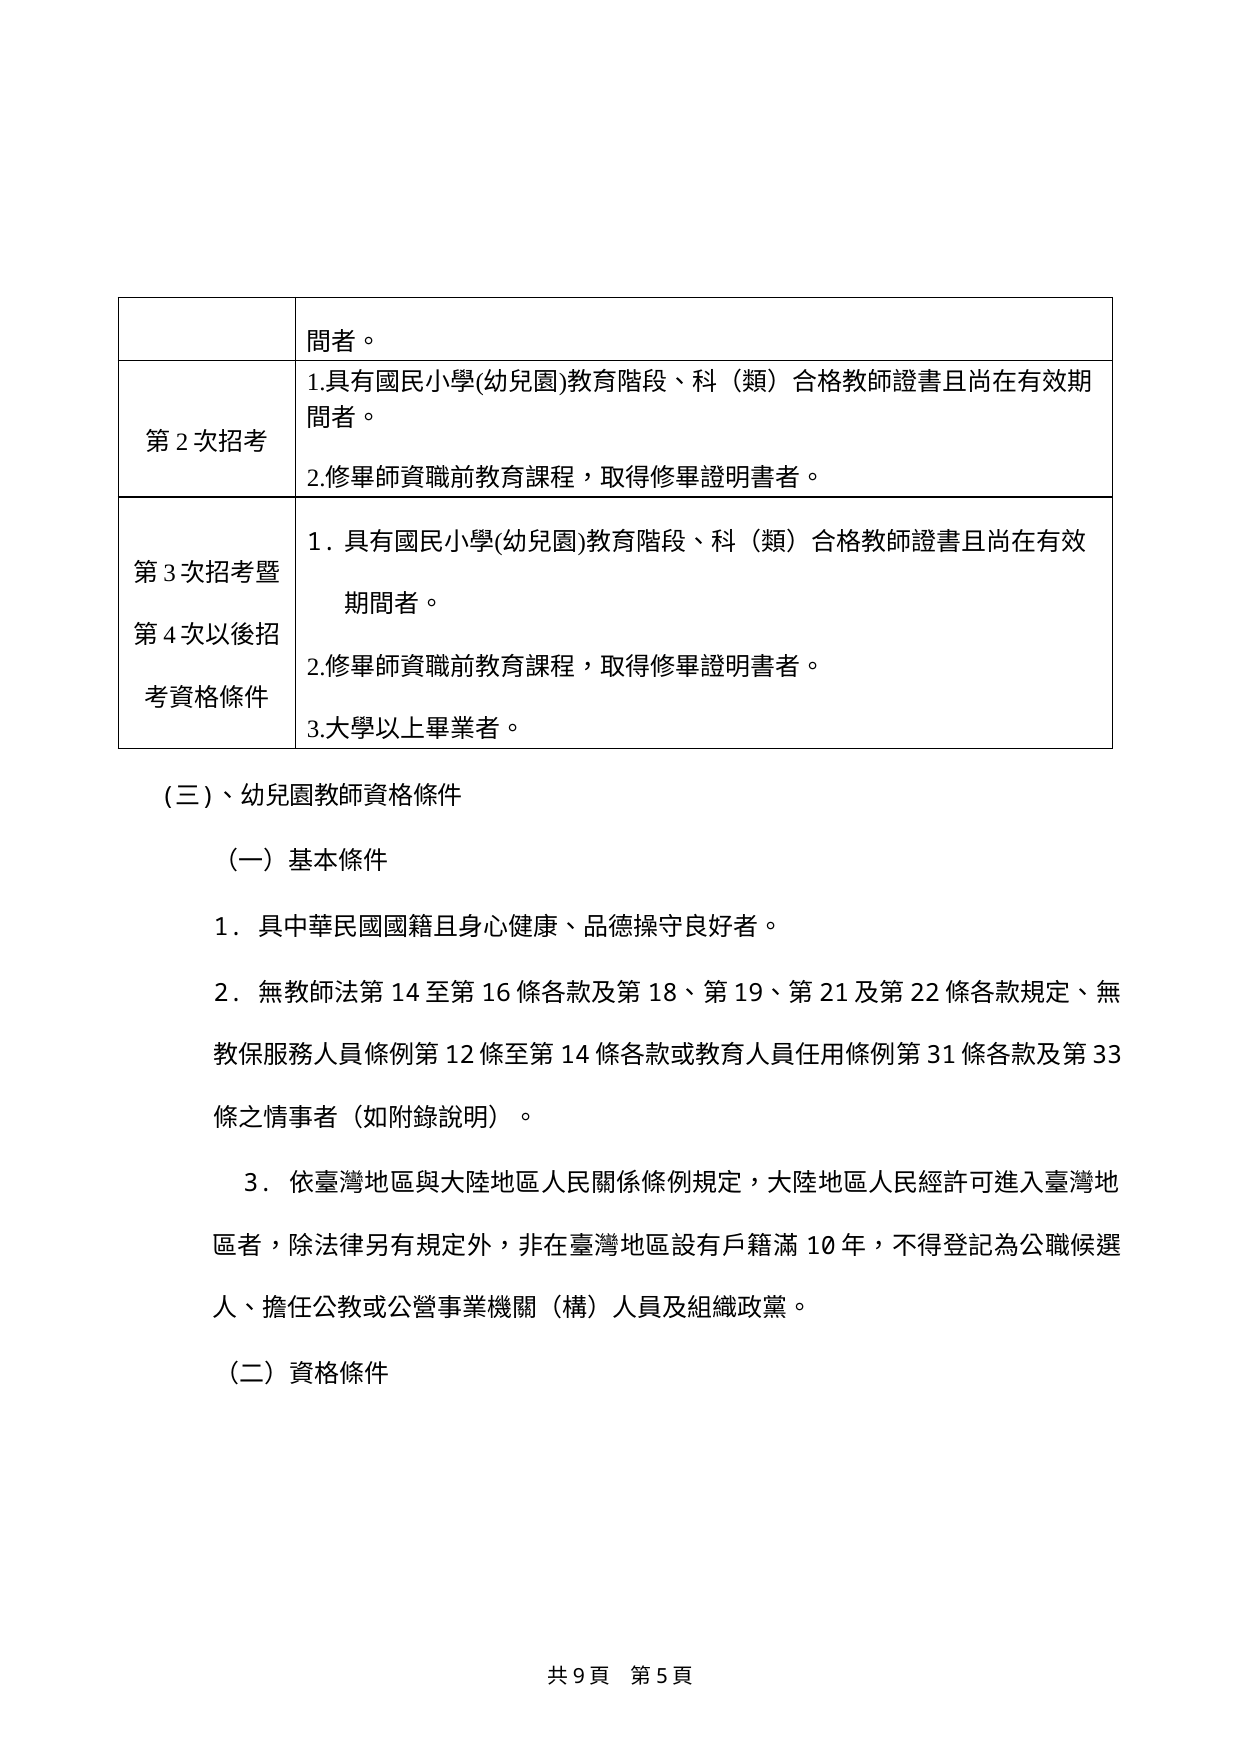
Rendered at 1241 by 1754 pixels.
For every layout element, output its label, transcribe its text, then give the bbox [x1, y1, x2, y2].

table_cell 第2次招考 [119, 361, 295, 496]
text （一）基本條件 [193, 817, 1122, 880]
text （二）資格條件 [214, 1330, 1122, 1392]
text 1. 具中華民國國籍且身心健康、品德操守良好者。 [213, 883, 1122, 945]
table_cell 1.具有國民小學(幼兒園)教育階段、科（類）合格教師證書且尚在有效期間者。 2.修畢師資職前教育課程，取得修畢證明書者。 [296, 361, 1112, 496]
text (三)、幼兒園教師資格條件 [137, 752, 1122, 814]
table_cell 第3次招考暨 第4次以後招考資格條件 [119, 498, 295, 747]
text 3. 依臺灣地區與大陸地區人民關係條例規定，大陸地區人民經許可進入臺灣地區者，除法律另有規定外，非在臺灣地區設有戶籍滿10年，不得登記為公職候選人、擔任公教或公營事業機關（構）人員及組織政黨。 [137, 1139, 1122, 1327]
text 2. 無教師法第14至第16條各款及第18、第19、第21及第22條各款規定、無教保服務人員條例第12條至第14條各款或教育人員任用條例第31條各款及第33條之情事者（如附錄說明）。 [213, 948, 1122, 1136]
table_header [119, 298, 295, 360]
table_header 間者。 [296, 298, 1112, 360]
table_cell 具有國民小學(幼兒園)教育階段、科（類）合格教師證書且尚在有效期間者。 2.修畢師資職前教育課程，取得修畢證明書者。 3.大學以上畢業者。 [296, 498, 1112, 747]
